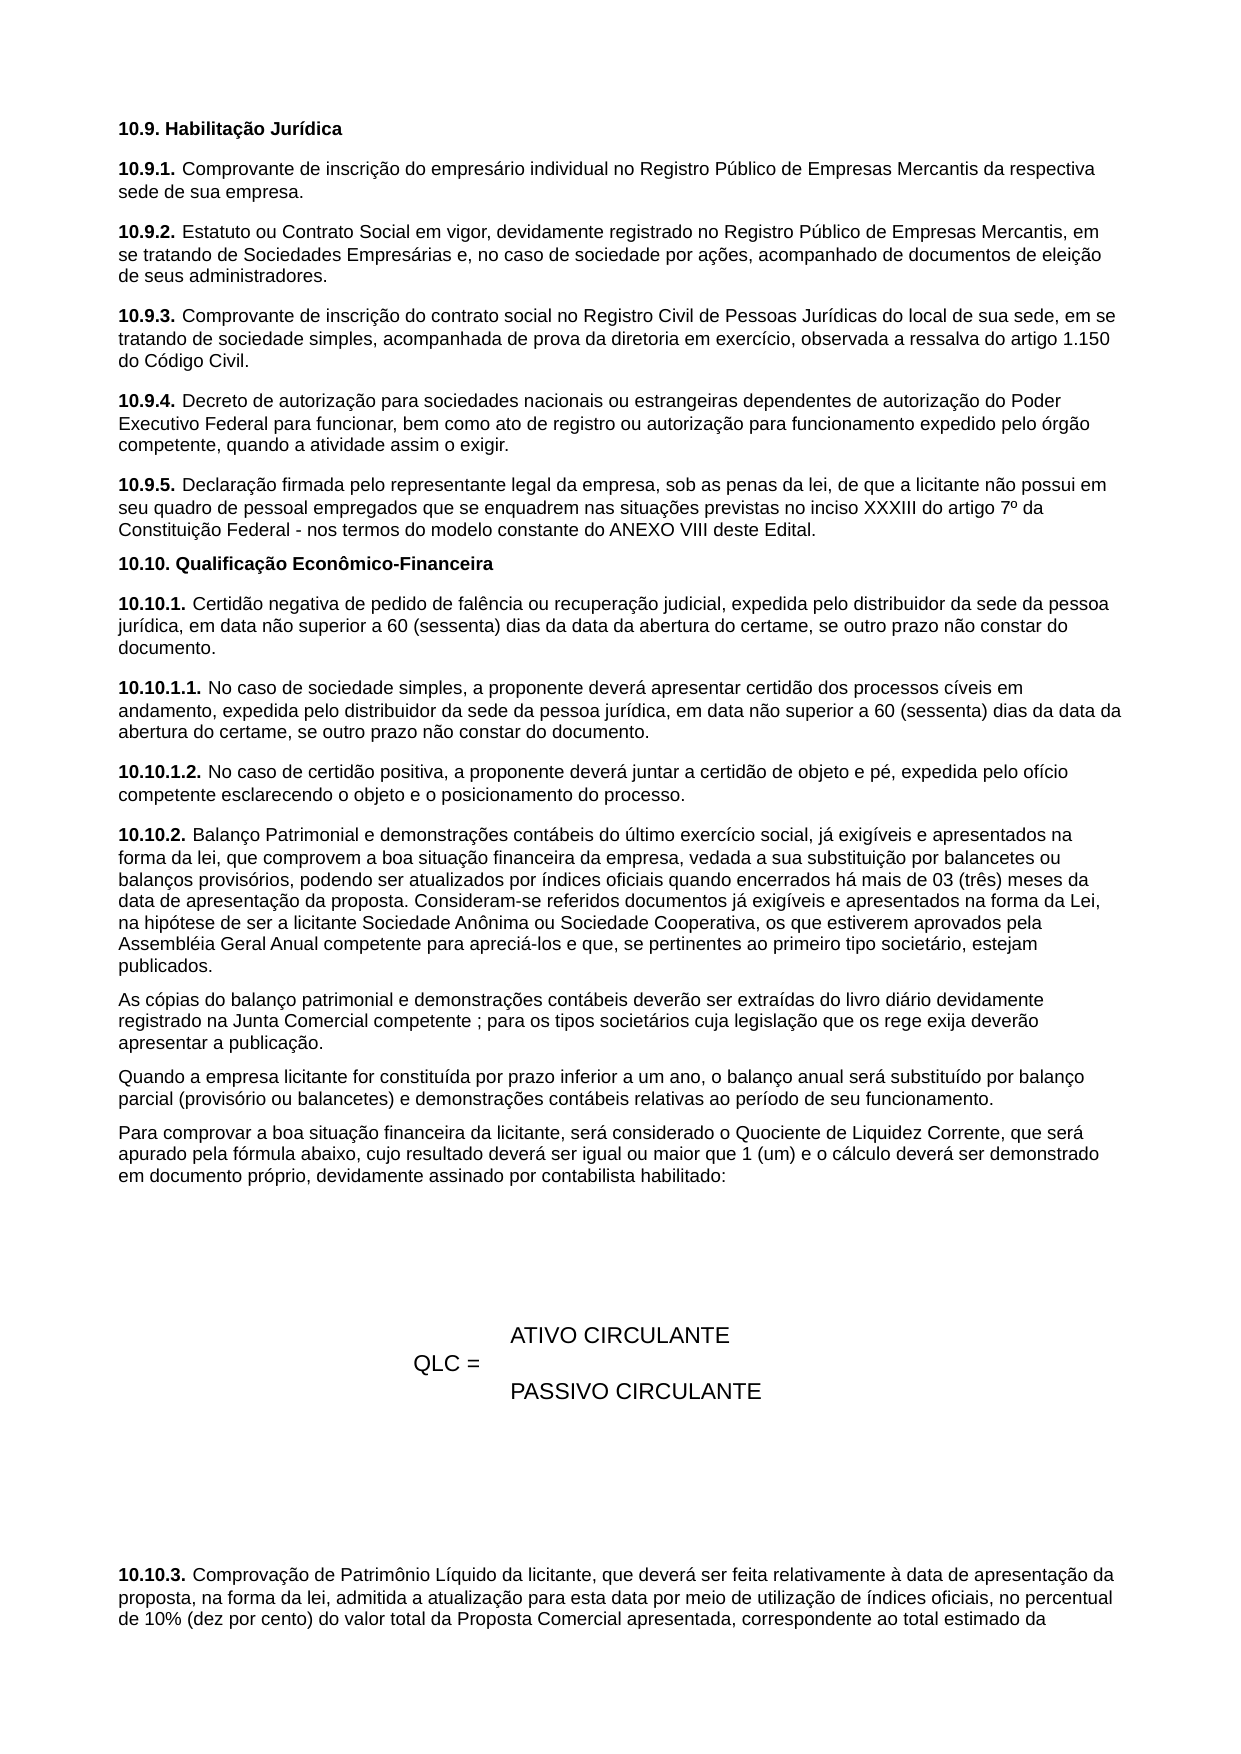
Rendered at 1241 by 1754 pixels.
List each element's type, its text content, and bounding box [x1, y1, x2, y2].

text 10.9.4. Decreto de autorização para sociedades nacionais ou estrangeiras dependentes de autorização do Poder Executivo Federal para funcionar, bem como ato de registro ou autorização para funcionamento expedido pelo órgão competente, quando a atividade assim o exigir. [118, 384, 1122, 456]
text 10.9.2. Estatuto ou Contrato Social em vigor, devidamente registrado no Registro Público de Empresas Mercantis, em se tratando de Sociedades Empresárias e, no caso de sociedade por ações, acompanhado de documentos de eleição de seus administradores. [118, 215, 1122, 287]
text 10.10. Qualificação Econômico-Financeira [118, 552, 1122, 574]
table_header QLC = [413, 1323, 510, 1434]
text 10.9. Habilitação Jurídica [118, 118, 1122, 140]
text 10.10.1.1. No caso de sociedade simples, a proponente deverá apresentar certidão dos processos cíveis em andamento, expedida pelo distribuidor da sede da pessoa jurídica, em data não superior a 60 (sessenta) dias da data da abertura do certame, se outro prazo não constar do documento. [118, 671, 1122, 743]
text 10.10.1. Certidão negativa de pedido de falência ou recuperação judicial, expedida pelo distribuidor da sede da pessoa jurídica, em data não superior a 60 (sessenta) dias da data da abertura do certame, se outro prazo não constar do documento. [118, 587, 1122, 658]
text 10.10.2. Balanço Patrimonial e demonstrações contábeis do último exercício social, já exigíveis e apresentados na forma da lei, que comprovem a boa situação financeira da empresa, vedada a sua substituição por balancetes ou balanços provisórios, podendo ser atualizados por índices oficiais quando encerrados há mais de 03 (três) meses da data de apresentação da proposta. Consideram-se referidos documentos já exigíveis e apresentados na forma da Lei, na hipótese de ser a licitante Sociedade Anônima ou Sociedade Cooperativa, os que estiverem aprovados pela Assembléia Geral Anual competente para apreciá-los e que, se pertinentes ao primeiro tipo societário, estejam publicados. [118, 818, 1122, 976]
text 10.9.5. Declaração firmada pelo representante legal da empresa, sob as penas da lei, de que a licitante não possui em seu quadro de pessoal empregados que se enquadrem nas situações previstas no inciso XXXIII do artigo 7º da Constituição Federal - nos termos do modelo constante do ANEXO VIII deste Edital. [118, 468, 1122, 540]
text Para comprovar a boa situação financeira da licitante, será considerado o Quociente de Liquidez Corrente, que será apurado pela fórmula abaixo, cujo resultado deverá ser igual ou maior que 1 (um) e o cálculo deverá ser demonstrado em documento próprio, devidamente assinado por contabilista habilitado: [118, 1122, 1122, 1186]
text 10.10.1.2. No caso de certidão positiva, a proponente deverá juntar a certidão de objeto e pé, expedida pelo ofício competente esclarecendo o objeto e o posicionamento do processo. [118, 755, 1122, 806]
text As cópias do balanço patrimonial e demonstrações contábeis deverão ser extraídas do livro diário devidamente registrado na Junta Comercial competente ; para os tipos societários cuja legislação que os rege exija deverão apresentar a publicação. [118, 989, 1122, 1053]
text 10.10.3. Comprovação de Patrimônio Líquido da licitante, que deverá ser feita relativamente à data de apresentação da proposta, na forma da lei, admitida a atualização para esta data por meio de utilização de índices oficiais, no percentual de 10% (dez por cento) do valor total da Proposta Comercial apresentada, correspondente ao total estimado da [118, 1558, 1122, 1630]
text 10.9.3. Comprovante de inscrição do contrato social no Registro Civil de Pessoas Jurídicas do local de sua sede, em se tratando de sociedade simples, acompanhada de prova da diretoria em exercício, observada a ressalva do artigo 1.150 do Código Civil. [118, 299, 1122, 371]
text Quando a empresa licitante for constituída por prazo inferior a um ano, o balanço anual será substituído por balanço parcial (provisório ou balancetes) e demonstrações contábeis relativas ao período de seu funcionamento. [118, 1066, 1122, 1109]
table_header ATIVO CIRCULANTE PASSIVO CIRCULANTE [510, 1323, 827, 1434]
text 10.9.1. Comprovante de inscrição do empresário individual no Registro Público de Empresas Mercantis da respectiva sede de sua empresa. [118, 152, 1122, 202]
